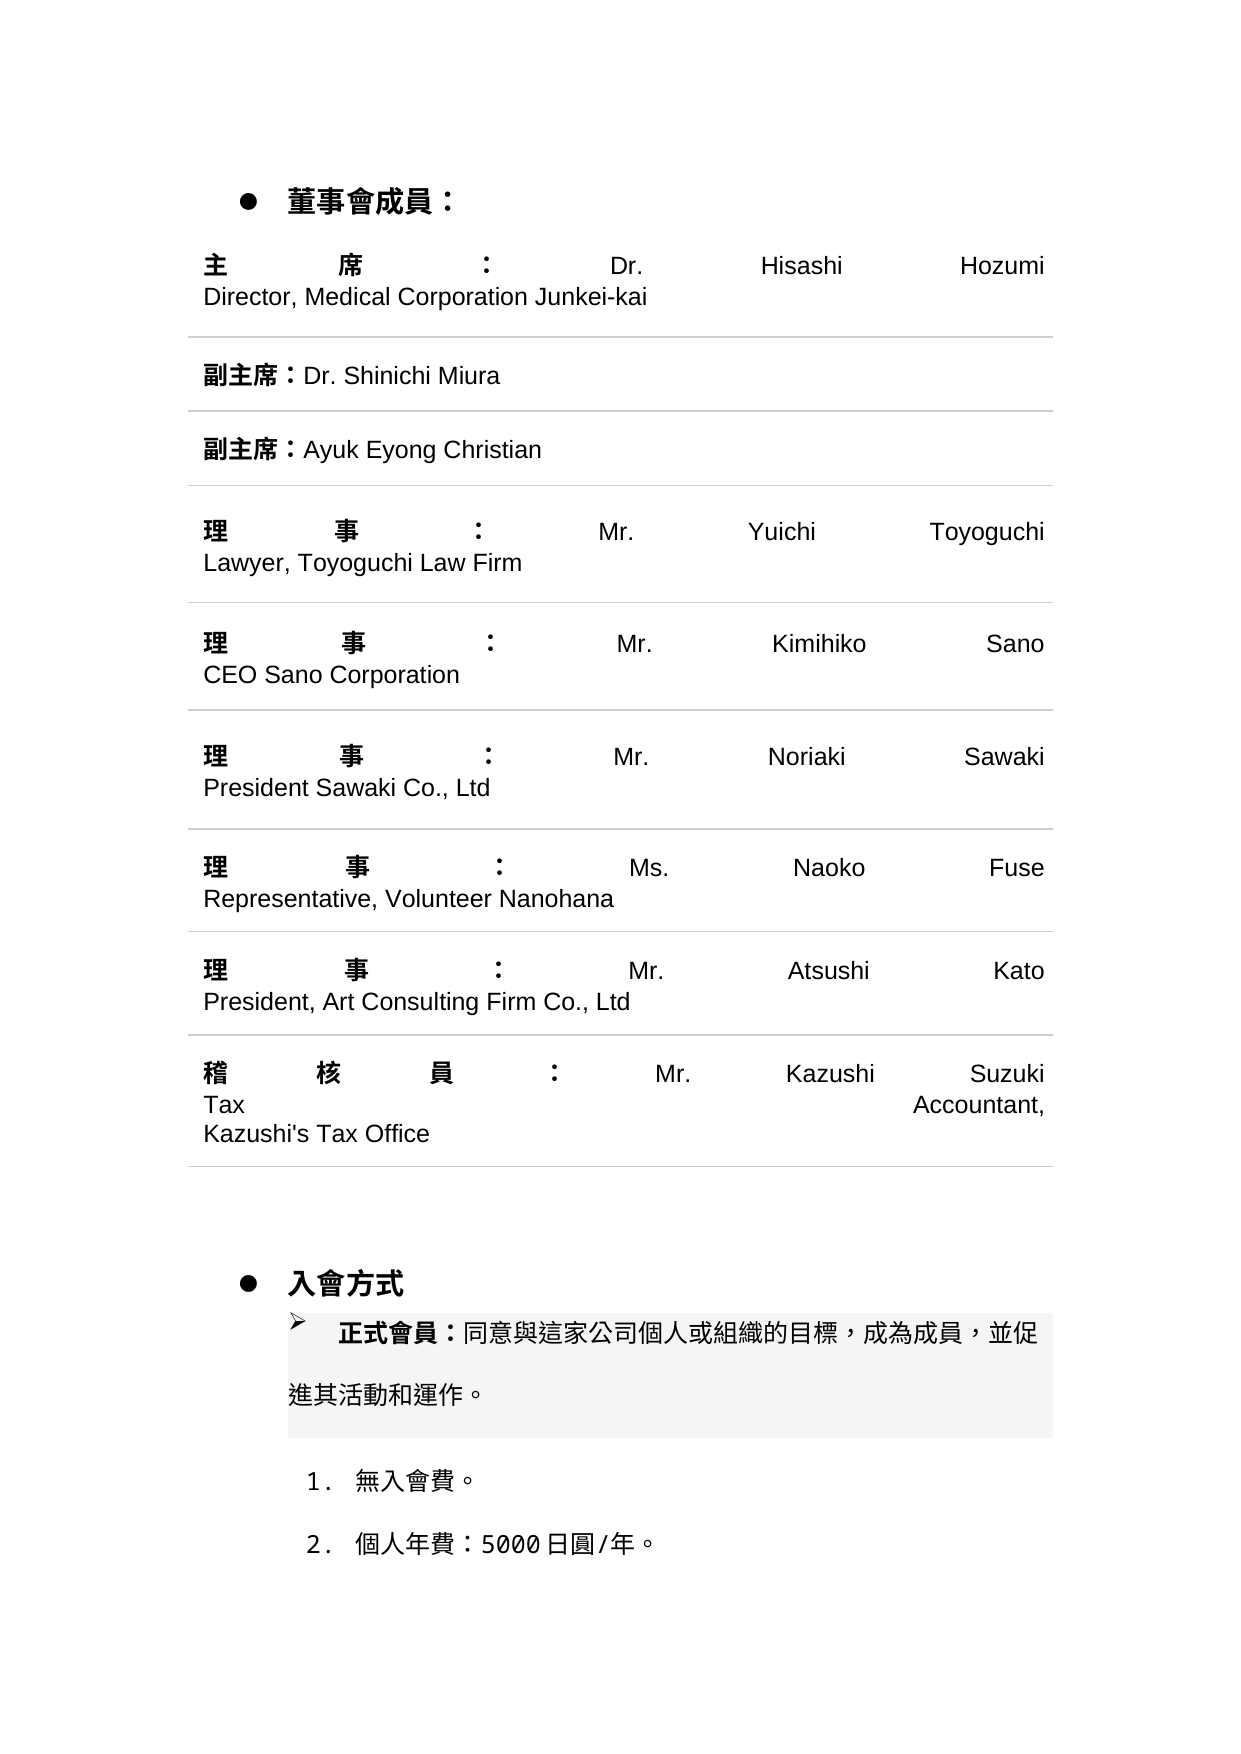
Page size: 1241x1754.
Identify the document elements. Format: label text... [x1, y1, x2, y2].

list 個人年費：5000日圓/年。 [306, 1501, 1053, 1563]
table_cell 理事：Mr. Noriaki Sawaki President Sawaki Co., Ltd [188, 711, 1053, 828]
list 董事會成員： [237, 158, 1053, 221]
table_cell 理事：Mr. Kimihiko Sano CEO Sano Corporation [188, 603, 1053, 709]
list 正式會員：同意與這家公司個人或組織的目標，成為成員，並促進其活動和運作。 [288, 1313, 1053, 1438]
table_header 主席：Dr. Hisashi Hozumi Director, Medical Corporation Junkei-kai [188, 221, 1053, 336]
table_cell 理事：Mr. Atsushi Kato President, Art Consulting Firm Co., Ltd [188, 932, 1053, 1034]
list 無入會費。 [306, 1438, 1053, 1501]
table_cell 稽核員：Mr. Kazushi Suzuki Tax Accountant, Kazushi's Tax Office [188, 1036, 1053, 1166]
table_cell 副主席：Dr. Shinichi Miura [188, 338, 1053, 410]
table_cell 副主席：Ayuk Eyong Christian [188, 412, 1053, 484]
table_cell 理事：Ms. Naoko Fuse Representative, Volunteer Nanohana [188, 830, 1053, 931]
list 入會方式 [237, 1240, 1053, 1303]
table_cell 理事：Mr. Yuichi Toyoguchi Lawyer, Toyoguchi Law Firm [188, 486, 1053, 602]
